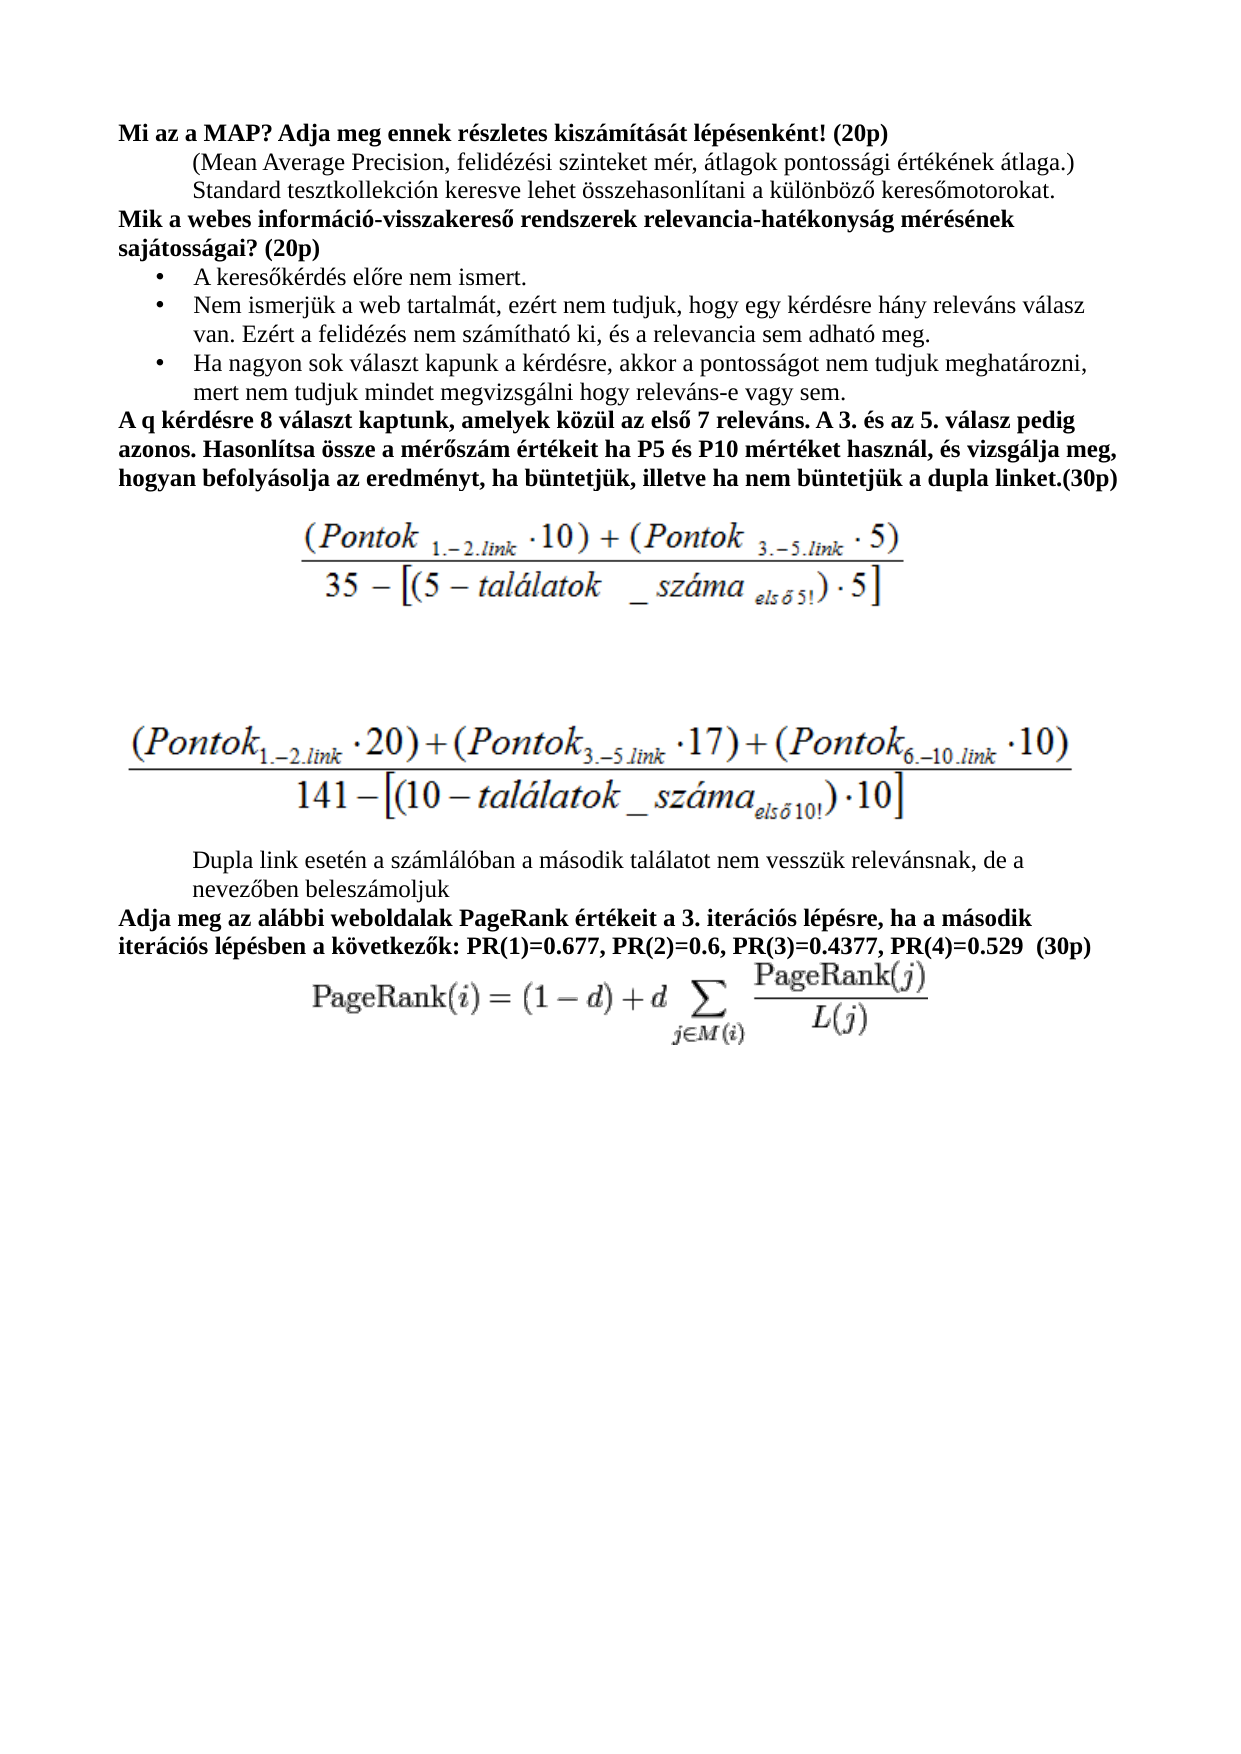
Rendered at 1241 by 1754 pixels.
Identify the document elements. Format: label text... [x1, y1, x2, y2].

picture [118, 691, 1122, 846]
list Nem ismerjük a web tartalmát, ezért nem tudjuk, hogy egy kérdésre hány releváns válasz van. Ezért a felidézés nem számítható ki, és a relevancia sem adható meg. [156, 291, 1122, 348]
text Mi az a MAP? Adja meg ennek részletes kiszámítását lépésenként! (20p) [118, 118, 1122, 147]
text Mik a webes információ-visszakereső rendszerek relevancia-hatékonyság mérésének sajátosságai? (20p) [118, 204, 1122, 262]
picture [312, 960, 928, 1045]
text Standard tesztkollekción keresve lehet összehasonlítani a különböző keresőmotorokat. [192, 176, 1122, 204]
text A q kérdésre 8 választ kaptunk, amelyek közül az első 7 releváns. A 3. és az 5. válasz pedig azonos. Hasonlítsa össze a mérőszám értékeit ha P5 és P10 mértéket használ, és vizsgálja meg, hogyan befolyásolja az eredményt, ha büntetjük, illetve ha nem büntetjük a dupla linket.(30p) [118, 406, 1122, 492]
picture [283, 491, 957, 663]
list Ha nagyon sok választ kapunk a kérdésre, akkor a pontosságot nem tudjuk meghatározni, mert nem tudjuk mindet megvizsgálni hogy releváns-e vagy sem. [156, 348, 1122, 406]
text Adja meg az alábbi weboldalak PageRank értékeit a 3. iterációs lépésre, ha a második iterációs lépésben a következők: PR(1)=0.677, PR(2)=0.6, PR(3)=0.4377, PR(4)=0.529 (30p) [118, 903, 1122, 960]
text Dupla link esetén a számlálóban a második találatot nem vesszük relevánsnak, de a nevezőben beleszámoljuk [192, 846, 1122, 903]
list A keresőkérdés előre nem ismert. [156, 262, 1122, 291]
text (Mean Average Precision, felidézési szinteket mér, átlagok pontossági értékének átlaga.) [192, 147, 1122, 176]
